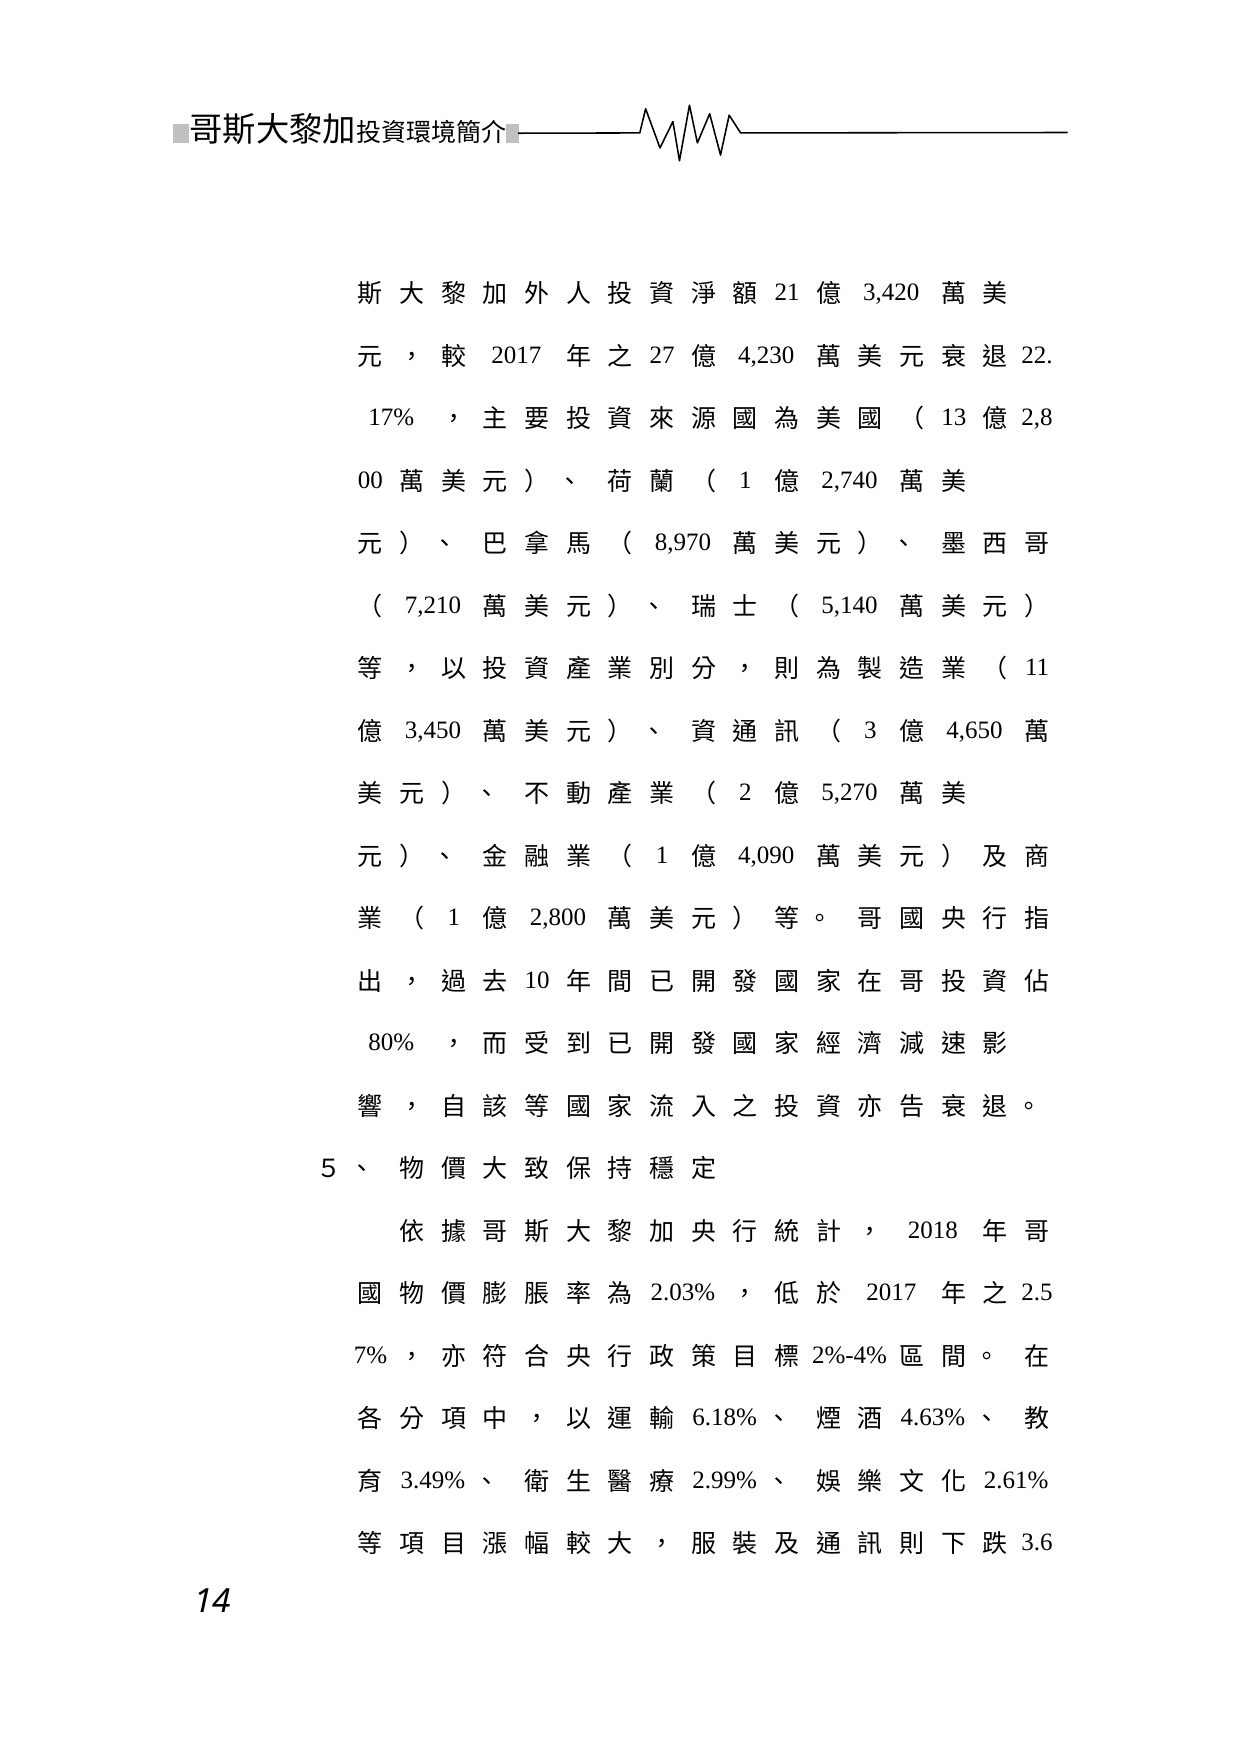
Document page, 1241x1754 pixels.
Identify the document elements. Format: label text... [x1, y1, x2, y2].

text 依據哥斯大黎加央行統計，2018年哥國物價膨脹率為2.03%，低於2017年之2.57%，亦符合央行政策目標2%-4%區間。在各分項中，以運輸6.18%、煙酒4.63%、教育3.49%、衛生醫療2.99%、娛樂文化2.61%等項目漲幅較大，服裝及通訊則下跌3.6 [330, 1188, 1058, 1563]
text ５、物價大致保持穩定 [281, 1125, 1058, 1188]
text 斯大黎加外人投資淨額21億3,420萬美元，較2017年之27億4,230萬美元衰退22.17%，主要投資來源國為美國（13億2,800萬美元）、荷蘭（1億2,740萬美元）、巴拿馬（8,970萬美元）、墨西哥（7,210萬美元）、瑞士（5,140萬美元）等，以投資產業別分，則為製造業（11億3,450萬美元）、資通訊（3億4,650萬美元）、不動產業（2億5,270萬美元）、金融業（1億4,090萬美元）及商業（1億2,800萬美元）等。哥國央行指出，過去10年間已開發國家在哥投資佔80%，而受到已開發國家經濟減速影響，自該等國家流入之投資亦告衰退。 [330, 250, 1058, 1125]
